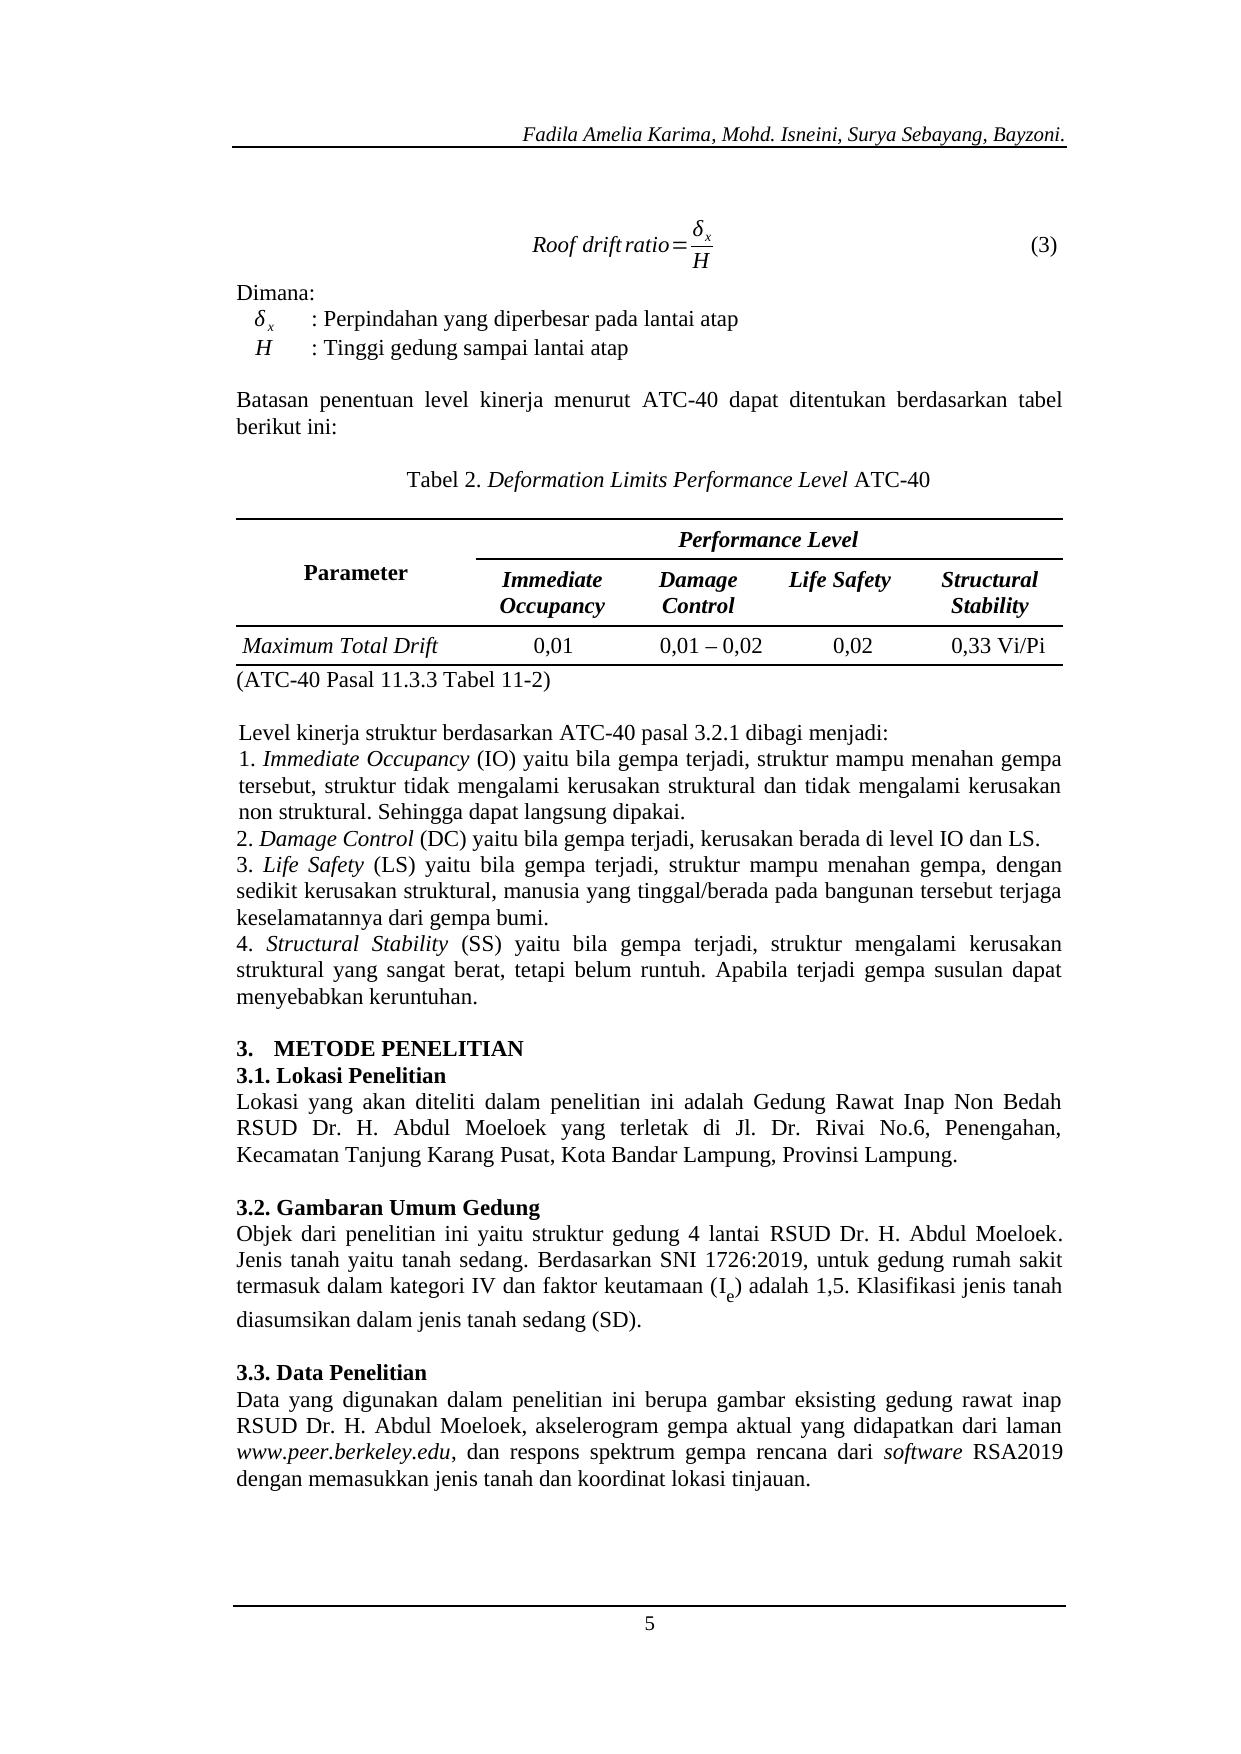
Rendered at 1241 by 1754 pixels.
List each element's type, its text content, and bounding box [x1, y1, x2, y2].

list : Tinggi gedung sampai lantai atap [236, 334, 1063, 360]
table_header (3) [971, 210, 1063, 279]
list Tabel 2. Deformation Limits Performance Level ATC-40 [236, 466, 1063, 492]
table_header Performance Level [476, 520, 1063, 558]
list 3.2. Gambaran Umum Gedung [236, 1193, 1063, 1220]
list Data yang digunakan dalam penelitian ini berupa gambar eksisting gedung rawat inap RSUD Dr. H. Abdul Moeloek, akselerogram gempa aktual yang didapatkan dari laman www.peer.berkeley.edu, dan respons spektrum gempa rencana dari software RSA2019 dengan memasukkan jenis tanah dan koordinat lokasi tinjauan. [236, 1386, 1063, 1491]
list Batasan penentuan level kinerja menurut ATC-40 dapat ditentukan berdasarkan tabel berikut ini: [236, 387, 1063, 439]
list Dimana: [236, 279, 1063, 305]
list (ATC-40 Pasal 11.3.3 Tabel 11-2) [236, 666, 1063, 693]
title METODE PENELITIAN [236, 1035, 1063, 1062]
list 1. Immediate Occupancy (IO) yaitu bila gempa terjadi, struktur mampu menahan gempa tersebut, struktur tidak mengalami kerusakan struktural dan tidak mengalami kerusakan non struktural. Sehingga dapat langsung dipakai. [238, 746, 1063, 824]
table_header [236, 210, 971, 279]
table_cell 0,01 – 0,02 [631, 627, 773, 664]
table_header Parameter [236, 520, 476, 624]
table_cell Immediate Occupancy [476, 560, 631, 624]
table_cell Life Safety [773, 560, 914, 624]
table_cell 0,33 Vi/Pi [914, 627, 1063, 664]
table_cell Maximum Total Drift [236, 627, 476, 664]
table_cell Structural Stability [914, 560, 1063, 624]
list 3. Life Safety (LS) yaitu bila gempa terjadi, struktur mampu menahan gempa, dengan sedikit kerusakan struktural, manusia yang tinggal/berada pada bangunan tersebut terjaga keselamatannya dari gempa bumi. [236, 851, 1063, 930]
list : Perpindahan yang diperbesar pada lantai atap [236, 305, 1063, 334]
list 4. Structural Stability (SS) yaitu bila gempa terjadi, struktur mengalami kerusakan struktural yang sangat berat, tetapi belum runtuh. Apabila terjadi gempa susulan dapat menyebabkan keruntuhan. [236, 930, 1063, 1009]
list Objek dari penelitian ini yaitu struktur gedung 4 lantai RSUD Dr. H. Abdul Moeloek. Jenis tanah yaitu tanah sedang. Berdasarkan SNI 1726:2019, untuk gedung rumah sakit termasuk dalam kategori IV dan faktor keutamaan (Ie) adalah 1,5. Klasifikasi jenis tanah diasumsikan dalam jenis tanah sedang (SD). [236, 1220, 1063, 1333]
table_cell 0,02 [773, 627, 914, 664]
list 2. Damage Control (DC) yaitu bila gempa terjadi, kerusakan berada di level IO dan LS. [236, 824, 1063, 851]
list 3.1. Lokasi Penelitian [236, 1062, 1063, 1088]
table_cell Damage Control [631, 560, 773, 624]
list 3.3. Data Penelitian [236, 1359, 1063, 1386]
list Lokasi yang akan diteliti dalam penelitian ini adalah Gedung Rawat Inap Non Bedah RSUD Dr. H. Abdul Moeloek yang terletak di Jl. Dr. Rivai No.6, Penengahan, Kecamatan Tanjung Karang Pusat, Kota Bandar Lampung, Provinsi Lampung. [236, 1088, 1063, 1167]
list Level kinerja struktur berdasarkan ATC-40 pasal 3.2.1 dibagi menjadi: [238, 719, 1063, 746]
table_cell 0,01 [476, 627, 631, 664]
